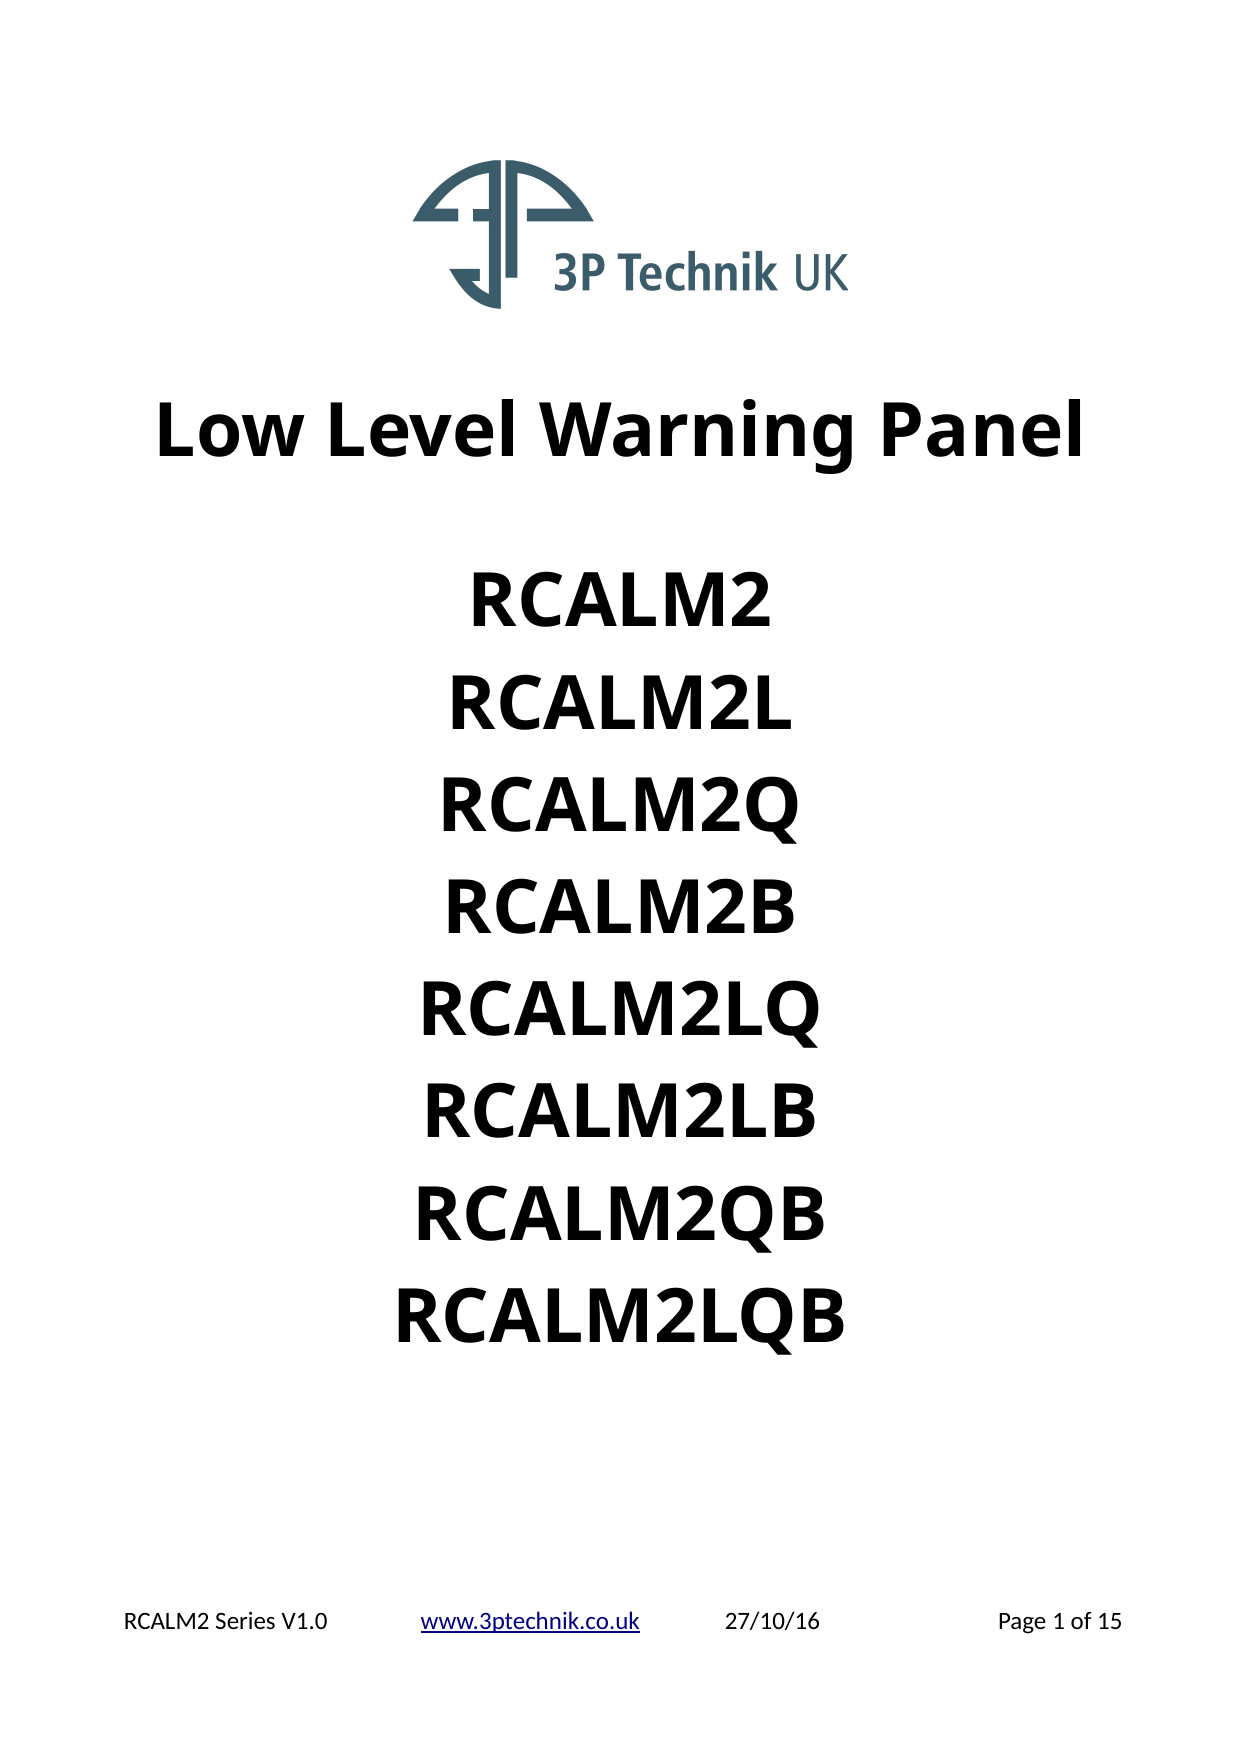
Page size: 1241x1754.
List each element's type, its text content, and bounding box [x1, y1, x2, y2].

text RCALM2Q [118, 751, 1122, 853]
text RCALM2LB [118, 1058, 1122, 1160]
text RCALM2LQB [118, 1262, 1122, 1364]
text RCALM2QB [118, 1160, 1122, 1262]
text RCALM2L [118, 649, 1122, 751]
text Low Level Warning Panel [118, 376, 1122, 478]
text RCALM2LQ [118, 955, 1122, 1058]
text RCALM2 [118, 547, 1122, 649]
picture [412, 160, 849, 309]
text RCALM2B [118, 853, 1122, 955]
